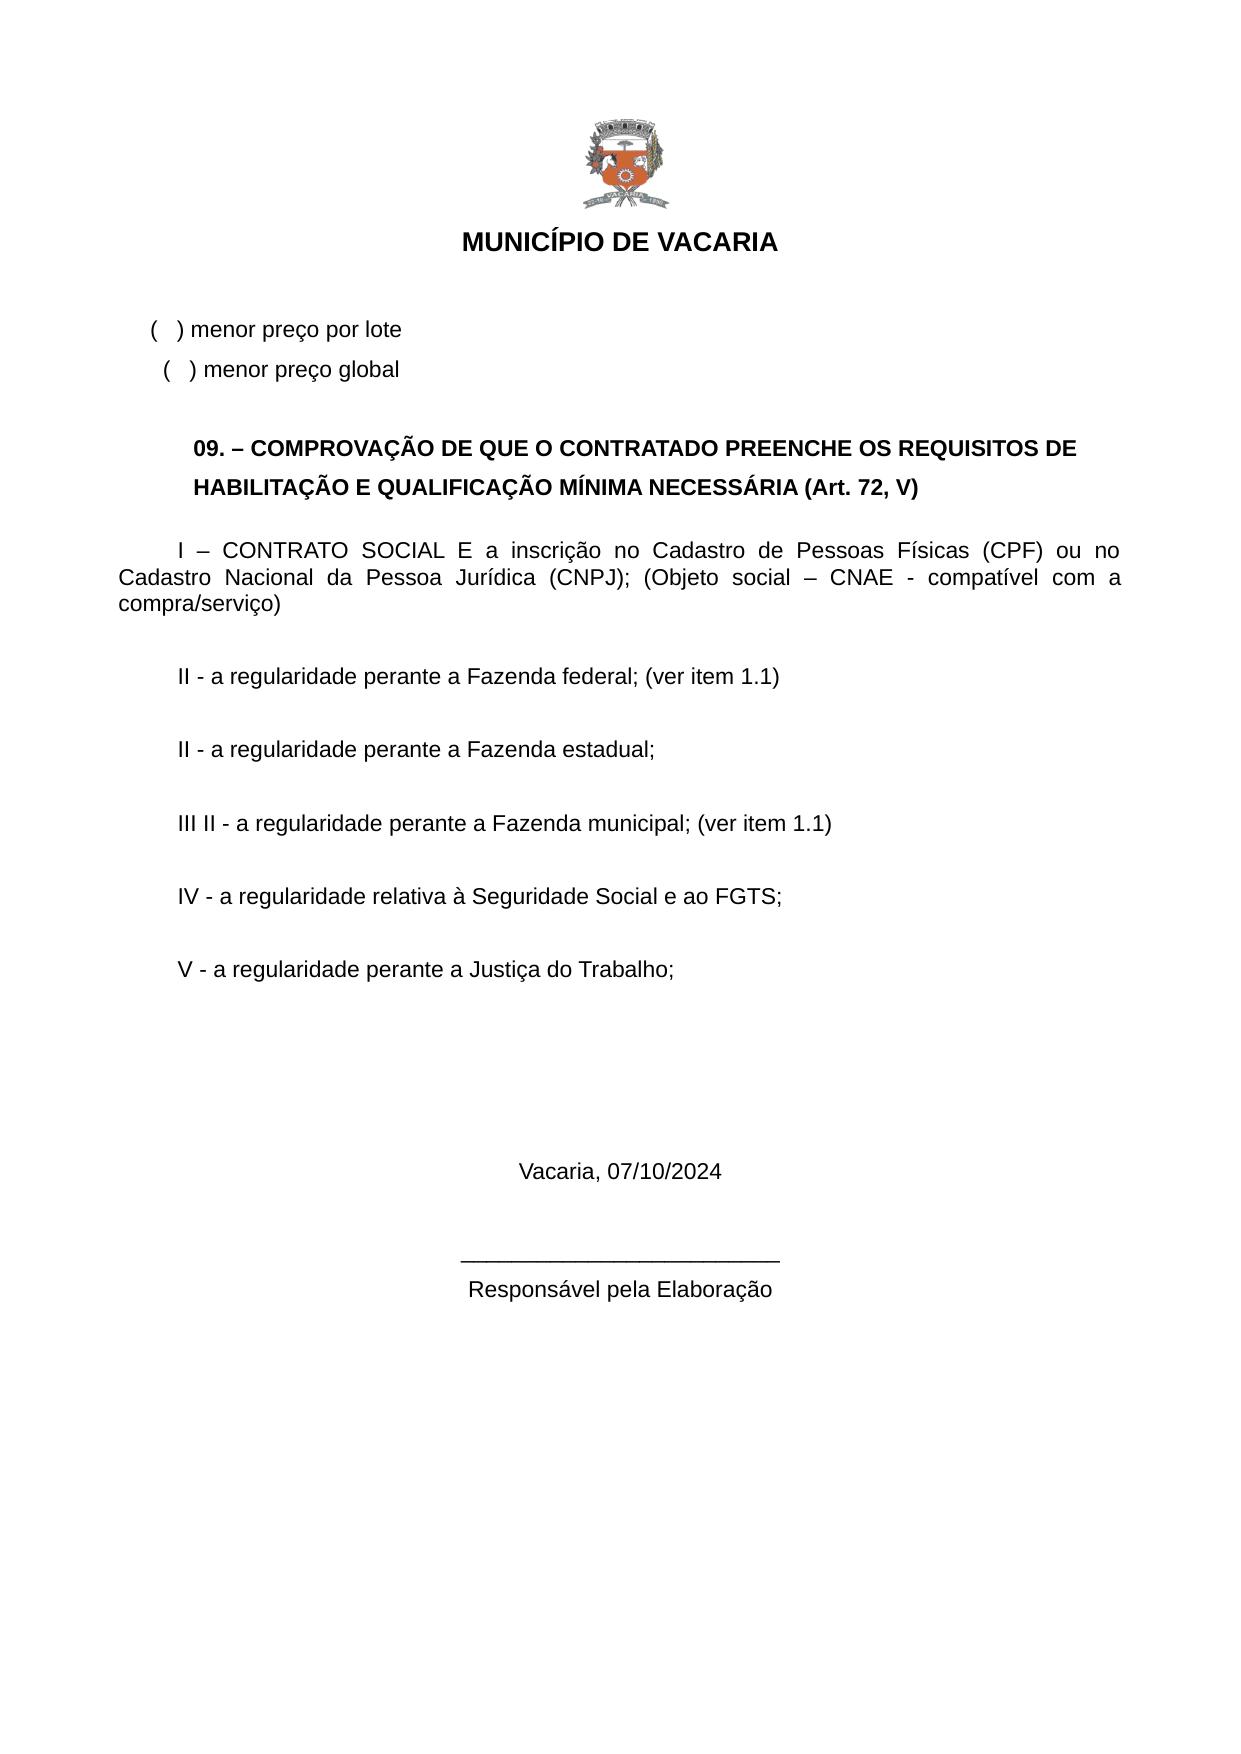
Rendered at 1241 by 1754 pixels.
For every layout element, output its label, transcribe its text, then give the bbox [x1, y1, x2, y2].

list 09. – COMPROVAÇÃO DE QUE O CONTRATADO PREENCHE OS REQUISITOS DE HABILITAÇÃO E QUALIFICAÇÃO MÍNIMA NECESSÁRIA (Art. 72, V) [193, 435, 1122, 501]
text _________________________ [118, 1237, 1122, 1263]
text II - a regularidade perante a Fazenda estadual; [118, 736, 1122, 763]
text Vacaria, 07/10/2024 [118, 1158, 1122, 1184]
text MUNICÍPIO DE VACARIA [118, 226, 1122, 258]
text I – CONTRATO SOCIAL E a inscrição no Cadastro de Pessoas Físicas (CPF) ou no Cadastro Nacional da Pessoa Jurídica (CNPJ); (Objeto social – CNAE - compatível com a compra/serviço) [118, 537, 1122, 616]
picture [582, 118, 671, 209]
text ( ) menor preço global [118, 356, 1122, 382]
text ( ) menor preço por lote [118, 316, 1122, 343]
text IV - a regularidade relativa à Seguridade Social e ao FGTS; [118, 883, 1122, 909]
text V - a regularidade perante a Justiça do Trabalho; [118, 956, 1122, 982]
text III II - a regularidade perante a Fazenda municipal; (ver item 1.1) [118, 809, 1122, 836]
text II - a regularidade perante a Fazenda federal; (ver item 1.1) [118, 663, 1122, 689]
text Responsável pela Elaboração [118, 1276, 1122, 1303]
